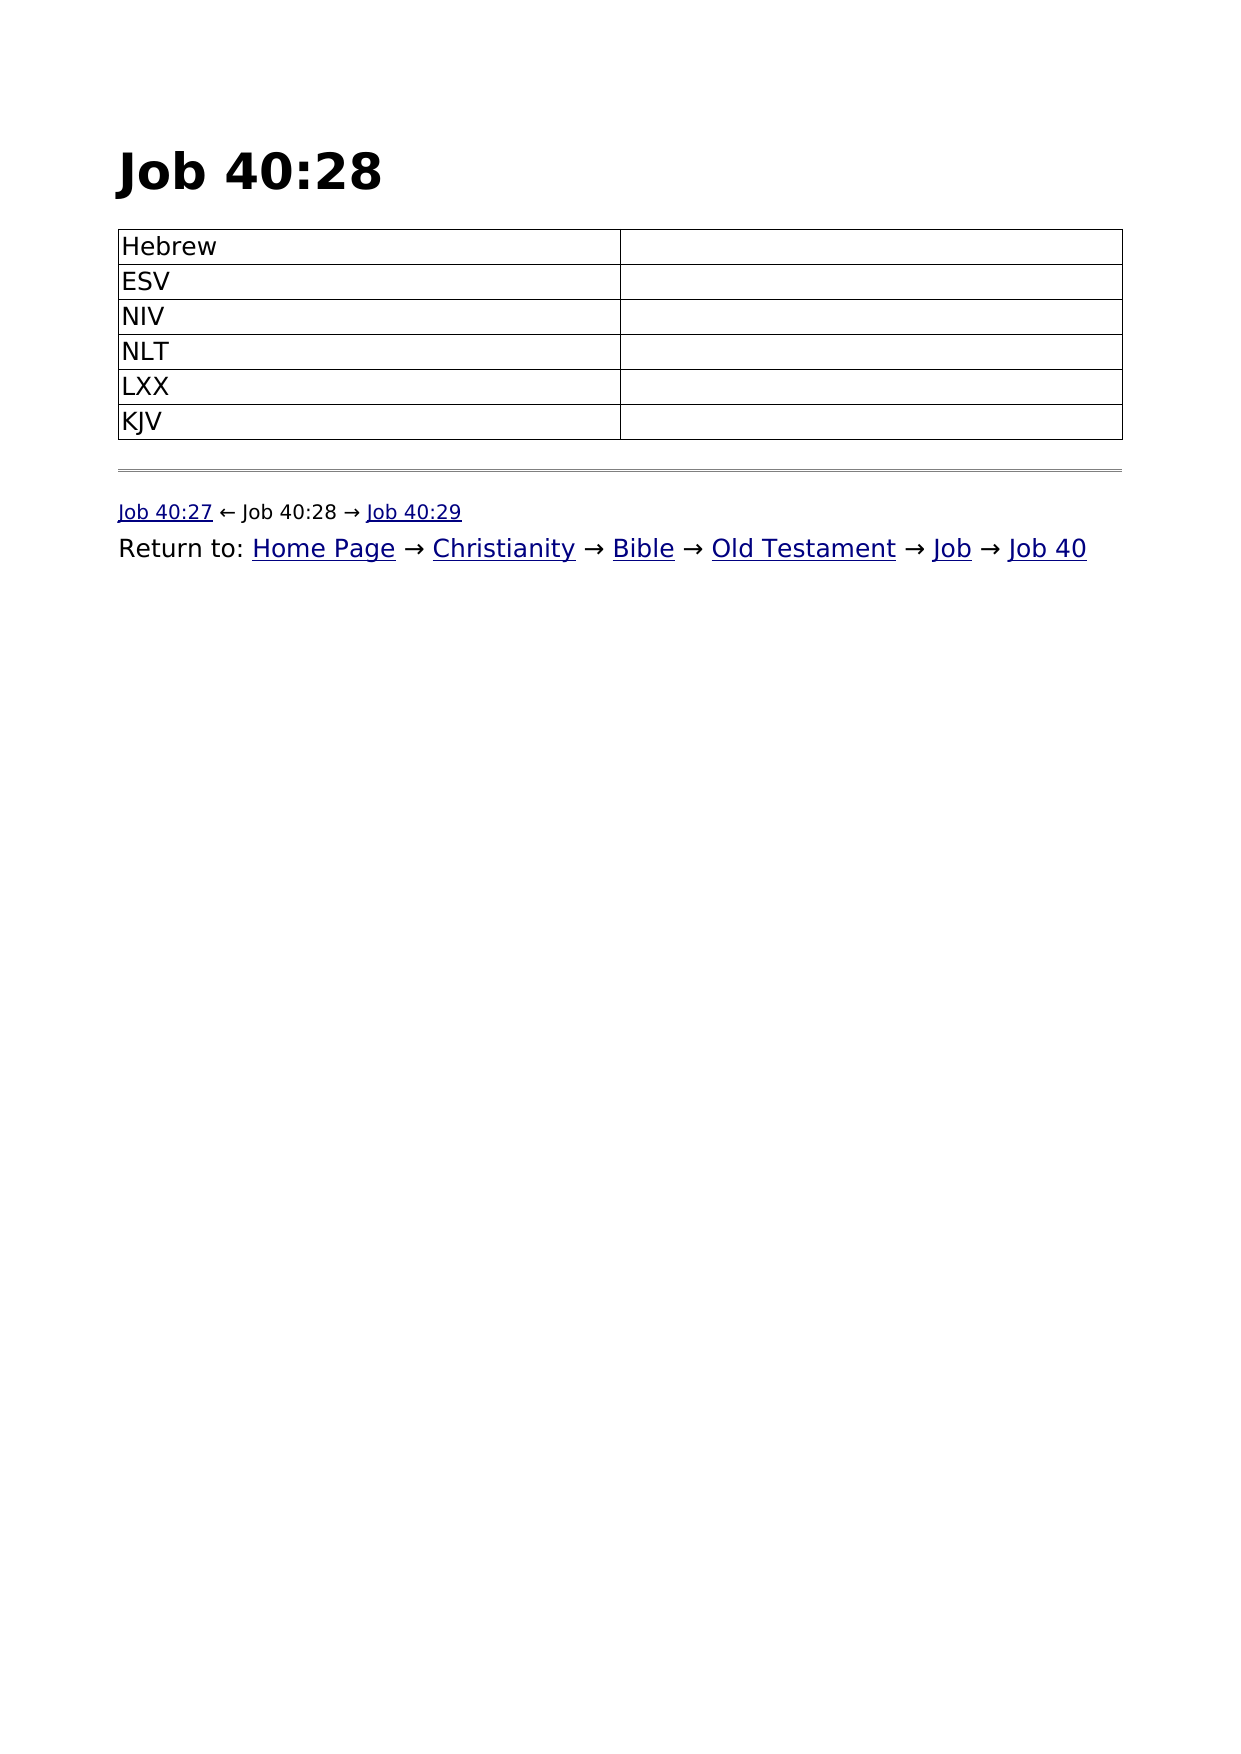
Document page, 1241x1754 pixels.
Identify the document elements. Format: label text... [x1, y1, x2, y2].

table_cell [621, 405, 1122, 439]
table_cell [621, 335, 1122, 369]
subtitle Job 40:28 [118, 143, 1122, 201]
table_header Hebrew [119, 230, 620, 264]
table_cell ESV [119, 265, 620, 299]
table_cell [621, 370, 1122, 404]
table_cell NLT [119, 335, 620, 369]
table_cell LXX [119, 370, 620, 404]
table_cell [621, 300, 1122, 334]
text Job 40:27 ← Job 40:28 → Job 40:29 [118, 501, 1122, 534]
text Return to: Home Page → Christianity → Bible → Old Testament → Job → Job 40 [118, 534, 1122, 564]
table_cell [621, 265, 1122, 299]
table_header [621, 230, 1122, 264]
table_cell NIV [119, 300, 620, 334]
table_cell KJV [119, 405, 620, 439]
